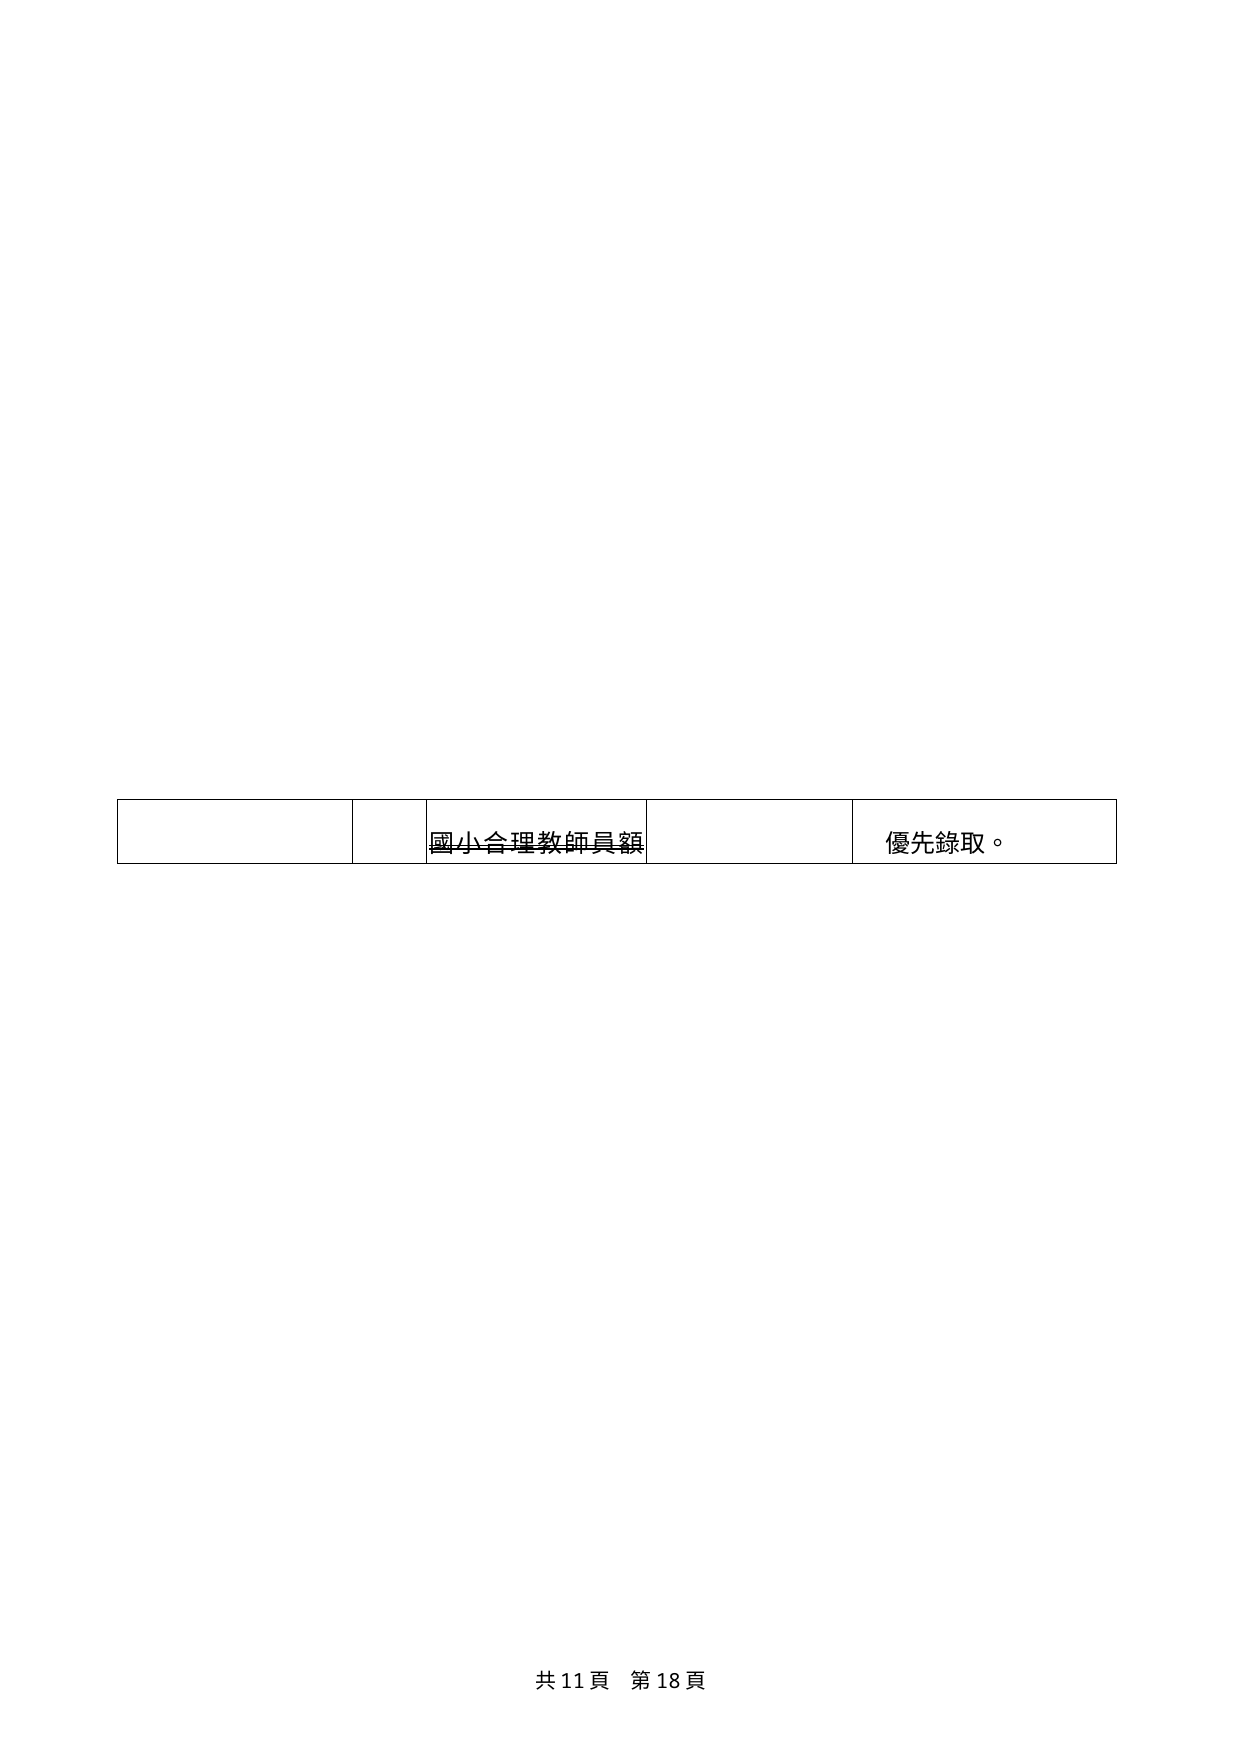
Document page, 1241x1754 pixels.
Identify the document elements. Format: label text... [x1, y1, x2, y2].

table_cell [647, 800, 852, 863]
table_cell 國小合理教師員額 [427, 800, 646, 863]
table_cell [353, 800, 426, 863]
table_cell [118, 800, 352, 863]
table_cell 優先錄取。 [853, 800, 1116, 863]
